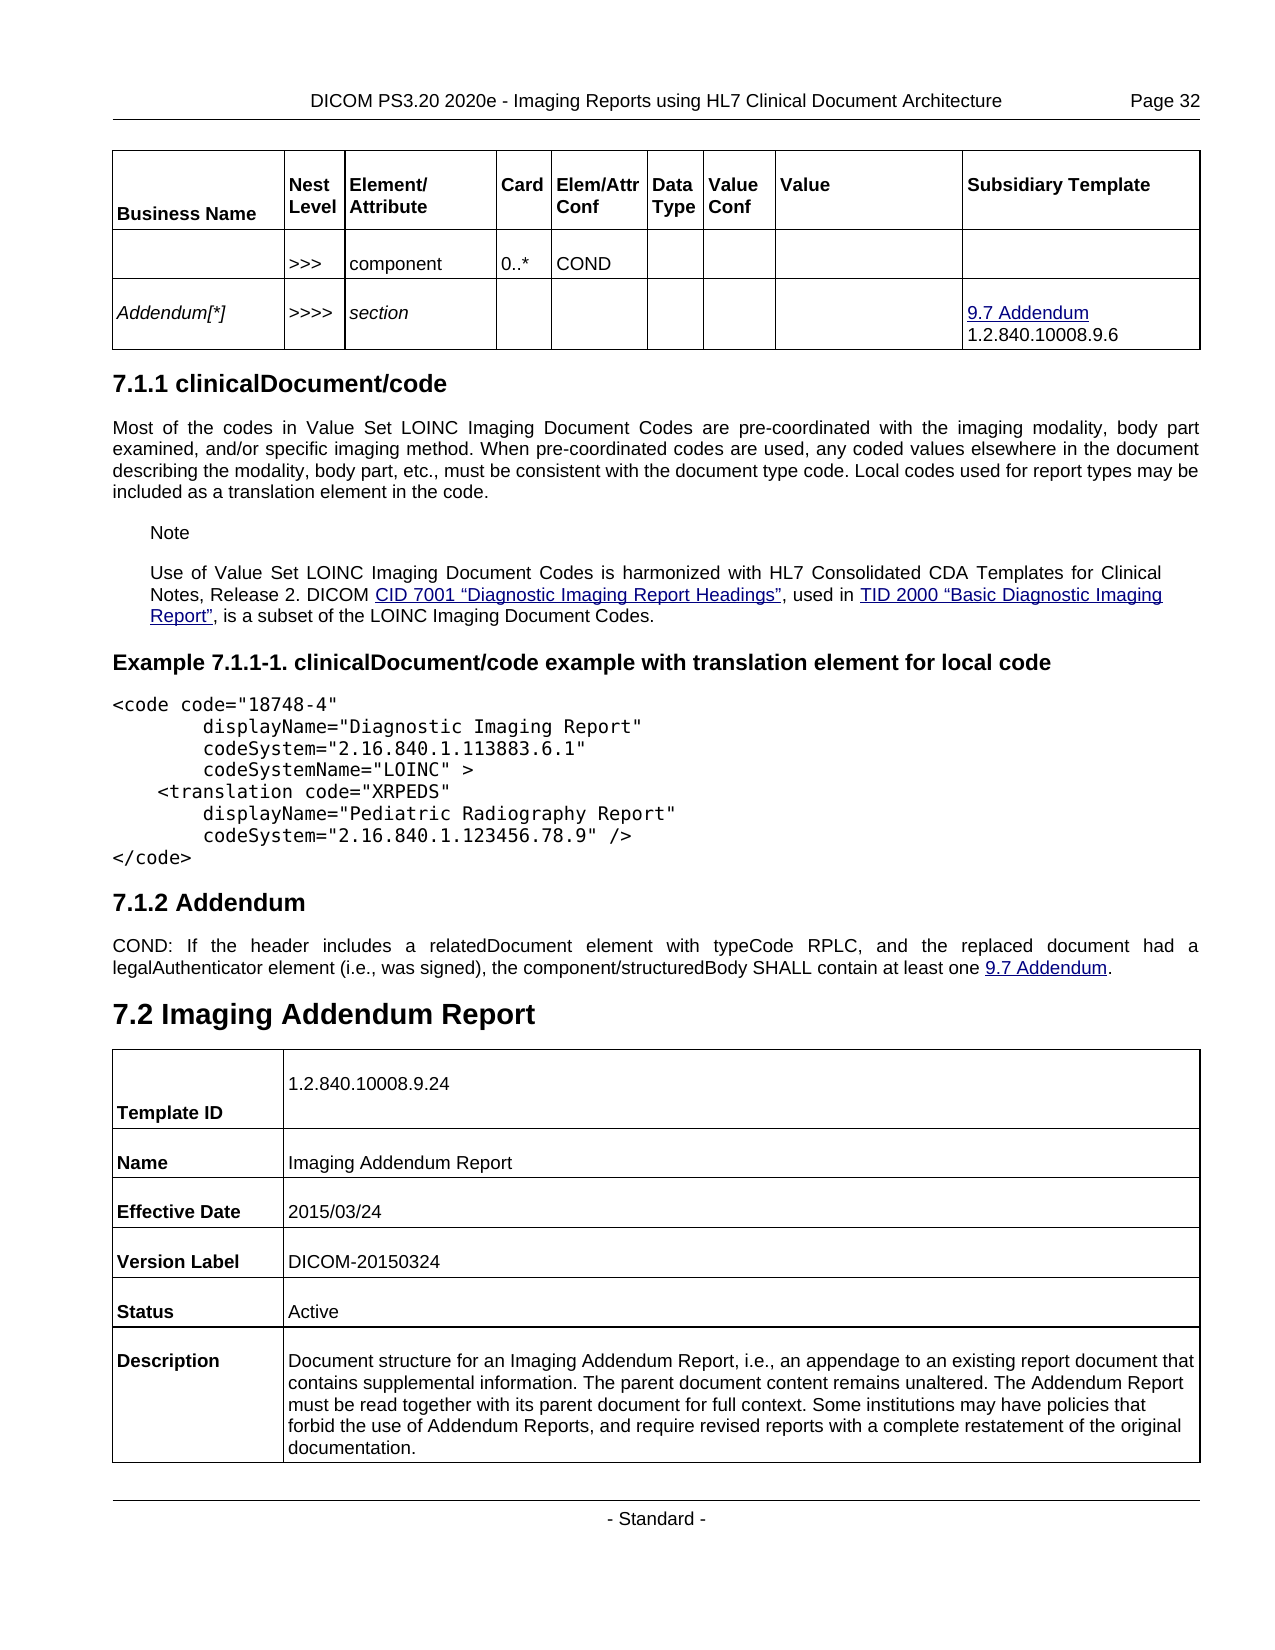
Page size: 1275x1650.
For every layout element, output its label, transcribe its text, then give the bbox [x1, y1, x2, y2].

text Most of the codes in Value Set LOINC Imaging Document Codes are pre-coordinated with the imaging modality, body part examined, and/or specific imaging method. When pre-coordinated codes are used, any coded values elsewhere in the document describing the modality, body part, etc., must be consistent with the document type code. Local codes used for report types may be included as a translation element in the code. [112, 417, 1200, 503]
table_cell [552, 279, 647, 349]
text 7.2 Imaging Addendum Report [112, 997, 1200, 1030]
table_header Elem/Attr Conf [552, 151, 647, 228]
table_header Value Conf [704, 151, 775, 228]
table_cell [113, 230, 284, 278]
table_cell >>>> [285, 279, 344, 349]
table_cell COND [552, 230, 647, 278]
table_header 1.2.840.10008.​9.24 [284, 1050, 1199, 1128]
table_header Card [497, 151, 551, 228]
table_cell Version Label [113, 1228, 283, 1277]
table_cell [648, 230, 703, 278]
table_cell Effective Date [113, 1178, 283, 1227]
table_cell Addendum[*] [113, 279, 284, 349]
table_cell [776, 230, 962, 278]
table_cell [648, 279, 703, 349]
table_header Value [776, 151, 962, 228]
table_cell 0..* [497, 230, 551, 278]
table_cell [963, 230, 1199, 278]
table_cell [704, 279, 775, 349]
table_header Business Name [113, 151, 284, 228]
table_cell Name [113, 1129, 283, 1177]
text <code code="18748-4" displayName="Diagnostic Imaging Report" codeSystem="2.16.840.1.113883.6.1" codeSystemName="LOINC" > <translation code="XRPEDS" displayName="Pediatric Radiography Report" codeSystem="2.16.840.1.123456.78.9" /> </code> [112, 694, 1200, 869]
text Use of Value Set LOINC Imaging Document Codes is harmonized with HL7 Consolidated CDA Templates for Clinical Notes, Release 2. DICOM CID 7001 “Diagnostic Imaging Report Headings”, used in TID 2000 “Basic Diagnostic Imaging Report”, is a subset of the LOINC Imaging Document Codes. [150, 562, 1162, 627]
table_cell >>> [285, 230, 344, 278]
table_cell 9.7 Addendum 1.2.840.10008.9.6 [963, 279, 1199, 349]
text 7.1.1 clinicalDocument/code [112, 369, 1200, 398]
text 7.1.2 Addendum [112, 887, 1200, 916]
table_cell [704, 230, 775, 278]
table_header Template ID [113, 1050, 283, 1128]
table_cell Status [113, 1278, 283, 1326]
table_header Nest Level [285, 151, 344, 228]
table_cell 2015/03/24 [284, 1178, 1199, 1227]
table_header Data Type [648, 151, 703, 228]
table_cell section [346, 279, 496, 349]
table_cell component [346, 230, 496, 278]
text Note [150, 522, 1162, 543]
text Example 7.1.1-1. clinicalDocument/code example with translation element for local code [112, 649, 1200, 675]
table_header Element/​Attribute [346, 151, 496, 228]
table_cell Imaging Addendum Report [284, 1129, 1199, 1177]
table_cell [776, 279, 962, 349]
table_cell DICOM-20150324 [284, 1228, 1199, 1277]
table_cell Active [284, 1278, 1199, 1326]
text COND: If the header includes a relatedDocument element with typeCode RPLC, and the replaced document had a legalAuthenticator element (i.e., was signed), the component/structuredBody SHALL contain at least one 9.7 Addendum. [112, 935, 1200, 978]
table_cell Description [113, 1328, 283, 1462]
table_header Subsidiary Template [963, 151, 1199, 228]
table_cell [497, 279, 551, 349]
table_cell Document structure for an Imaging Addendum Report, i.e., an appendage to an existing report document that contains supplemental information. The parent document content remains unaltered. The Addendum Report must be read together with its parent document for full context. Some institutions may have policies that forbid the use of Addendum Reports, and require revised reports with a complete restatement of the original documentation. [284, 1328, 1199, 1462]
